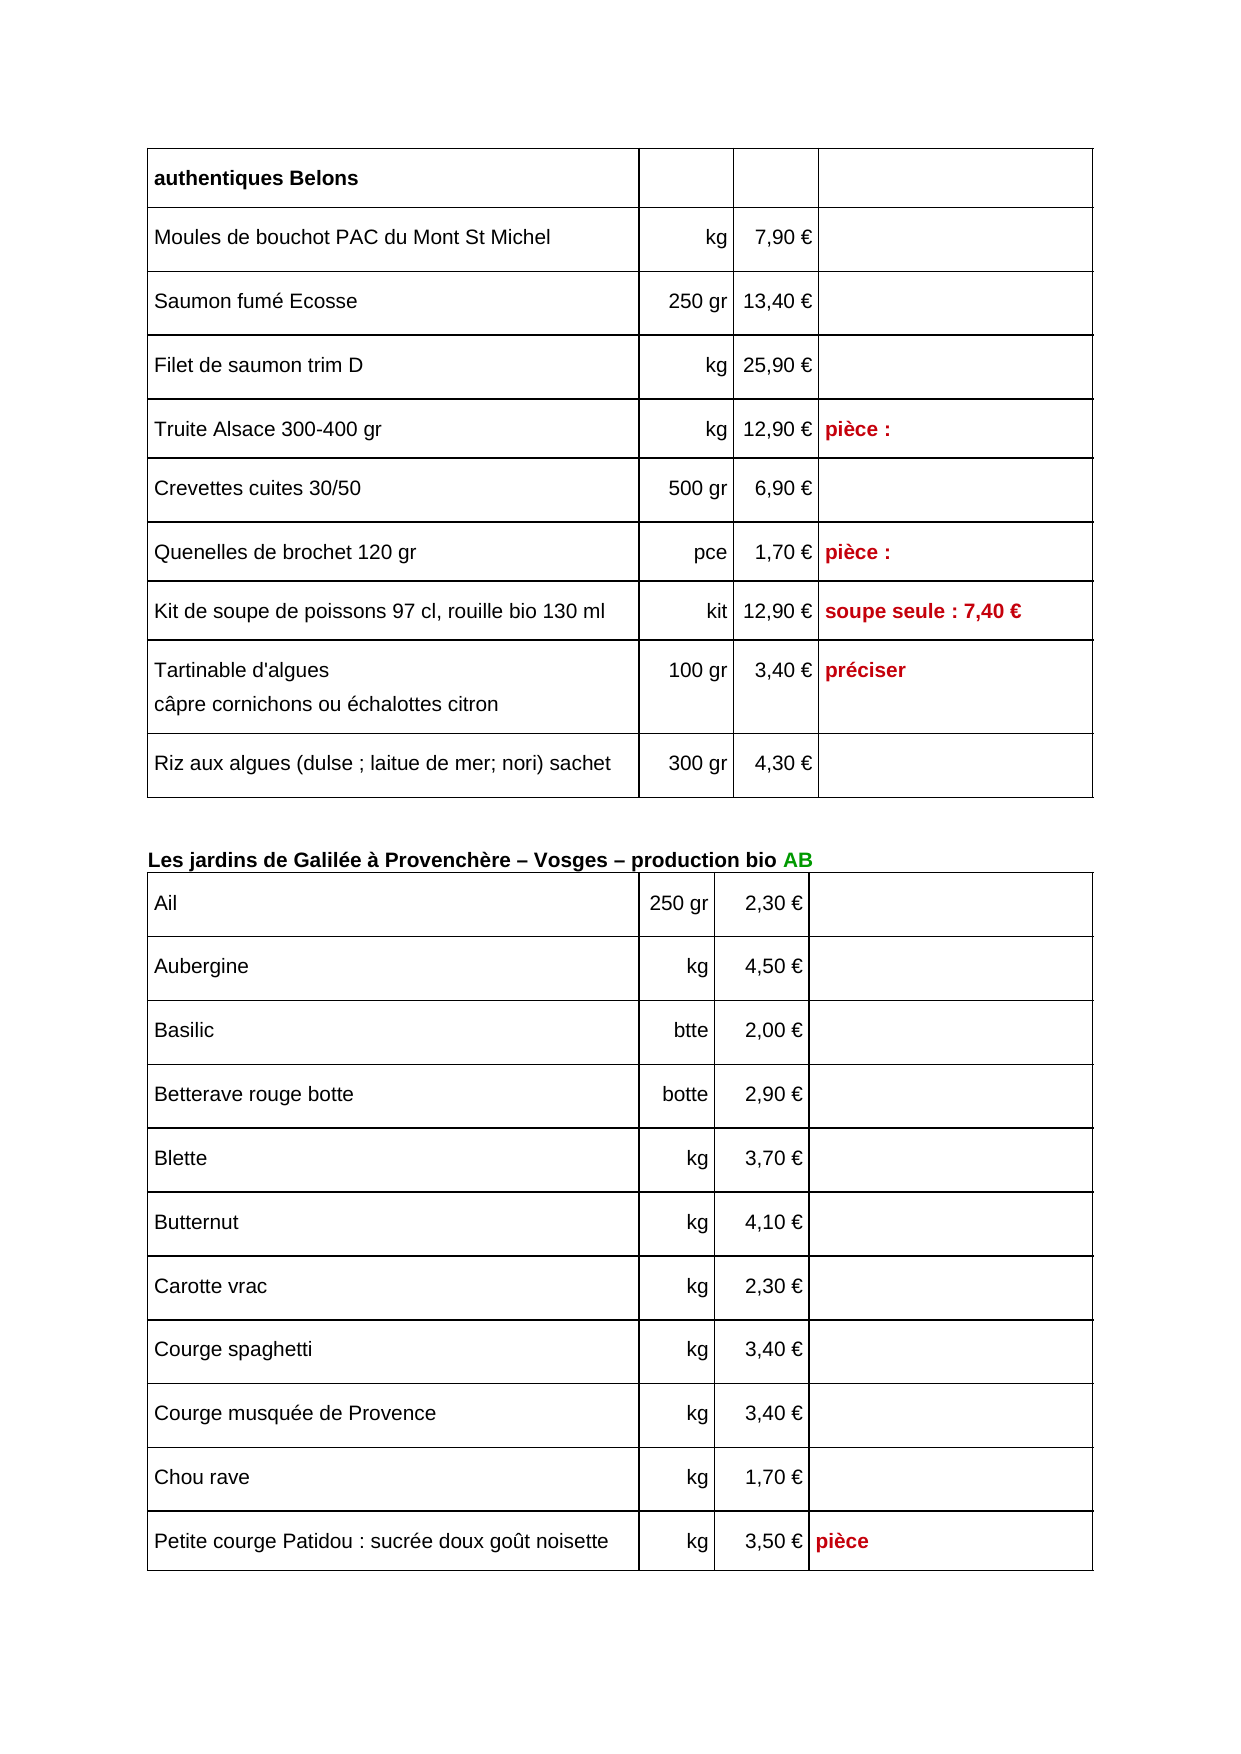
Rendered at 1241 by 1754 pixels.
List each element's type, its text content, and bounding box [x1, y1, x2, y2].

table_cell 3,40 € [715, 1384, 808, 1447]
table_cell [819, 149, 1092, 207]
table_cell 3,40 € [734, 641, 818, 733]
table_cell 250 gr [640, 272, 733, 334]
table_cell 1,70 € [715, 1448, 808, 1510]
table_cell Petite courge Patidou : sucrée doux goût noisette [148, 1512, 638, 1569]
table_cell kg [640, 1384, 714, 1447]
table_cell 4,50 € [715, 937, 808, 999]
table_cell kg [640, 1129, 714, 1191]
table_cell Riz aux algues (dulse ; laitue de mer; nori) sachet [148, 734, 638, 797]
table_cell pièce : [819, 400, 1092, 457]
table_cell 4,10 € [715, 1193, 808, 1255]
table_cell Filet de saumon trim D [148, 336, 638, 398]
table_cell [810, 1001, 1092, 1063]
table_cell kg [640, 1257, 714, 1319]
table_header [810, 873, 1092, 936]
table_cell 300 gr [640, 734, 733, 797]
table_cell kit [640, 582, 733, 639]
table_cell 2,00 € [715, 1001, 808, 1063]
table_cell kg [640, 1448, 714, 1510]
table_cell 25,90 € [734, 336, 818, 398]
table_cell [819, 208, 1092, 271]
table_cell Betterave rouge botte [148, 1065, 638, 1127]
table_cell [810, 937, 1092, 999]
table_cell kg [640, 336, 733, 398]
table_cell kg [640, 1193, 714, 1255]
table_cell 2,90 € [715, 1065, 808, 1127]
table_cell [810, 1321, 1092, 1383]
table_cell Quenelles de brochet 120 gr [148, 523, 638, 580]
table_cell préciser [819, 641, 1092, 733]
table_cell 1,70 € [734, 523, 818, 580]
table_cell [810, 1065, 1092, 1127]
table_cell botte [640, 1065, 714, 1127]
table_cell Blette [148, 1129, 638, 1191]
table_cell Basilic [148, 1001, 638, 1063]
table_cell [819, 272, 1092, 334]
table_cell [810, 1129, 1092, 1191]
table_cell kg [640, 1512, 714, 1569]
table_cell 3,50 € [715, 1512, 808, 1569]
table_cell Tartinable d'algues câpre cornichons ou échalottes citron [148, 641, 638, 733]
table_cell [734, 149, 818, 207]
table_cell 500 gr [640, 459, 733, 521]
table_cell pièce [810, 1512, 1092, 1569]
table_cell kg [640, 400, 733, 457]
table_cell 12,90 € [734, 400, 818, 457]
table_header 2,30 € [715, 873, 808, 936]
table_cell Crevettes cuites 30/50 [148, 459, 638, 521]
table_cell Aubergine [148, 937, 638, 999]
table_header Ail [148, 873, 638, 936]
table_cell Moules de bouchot PAC du Mont St Michel [148, 208, 638, 271]
table_cell authentiques Belons [148, 149, 638, 207]
table_cell kg [640, 937, 714, 999]
table_cell Carotte vrac [148, 1257, 638, 1319]
table_cell kg [640, 1321, 714, 1383]
table_cell 100 gr [640, 641, 733, 733]
table_cell kg [640, 208, 733, 271]
table_cell 2,30 € [715, 1257, 808, 1319]
table_cell 12,90 € [734, 582, 818, 639]
table_cell pièce : [819, 523, 1092, 580]
table_cell [810, 1193, 1092, 1255]
table_cell 7,90 € [734, 208, 818, 271]
table_cell [819, 734, 1092, 797]
table_cell Butternut [148, 1193, 638, 1255]
table_cell 3,40 € [715, 1321, 808, 1383]
table_cell Saumon fumé Ecosse [148, 272, 638, 334]
table_cell Courge spaghetti [148, 1321, 638, 1383]
table_cell [640, 149, 733, 207]
table_cell [810, 1384, 1092, 1447]
table_cell Kit de soupe de poissons 97 cl, rouille bio 130 ml [148, 582, 638, 639]
table_cell Truite Alsace 300-400 gr [148, 400, 638, 457]
table_header 250 gr [640, 873, 714, 936]
table_cell btte [640, 1001, 714, 1063]
table_cell 13,40 € [734, 272, 818, 334]
table_cell 6,90 € [734, 459, 818, 521]
table_cell 4,30 € [734, 734, 818, 797]
table_cell [810, 1257, 1092, 1319]
table_cell soupe seule : 7,40 € [819, 582, 1092, 639]
table_cell [810, 1448, 1092, 1510]
text Les jardins de Galilée à Provenchère – Vosges – production bio AB [148, 848, 1093, 872]
table_cell Chou rave [148, 1448, 638, 1510]
table_cell pce [640, 523, 733, 580]
table_cell Courge musquée de Provence [148, 1384, 638, 1447]
table_cell [819, 459, 1092, 521]
table_cell 3,70 € [715, 1129, 808, 1191]
table_cell [819, 336, 1092, 398]
